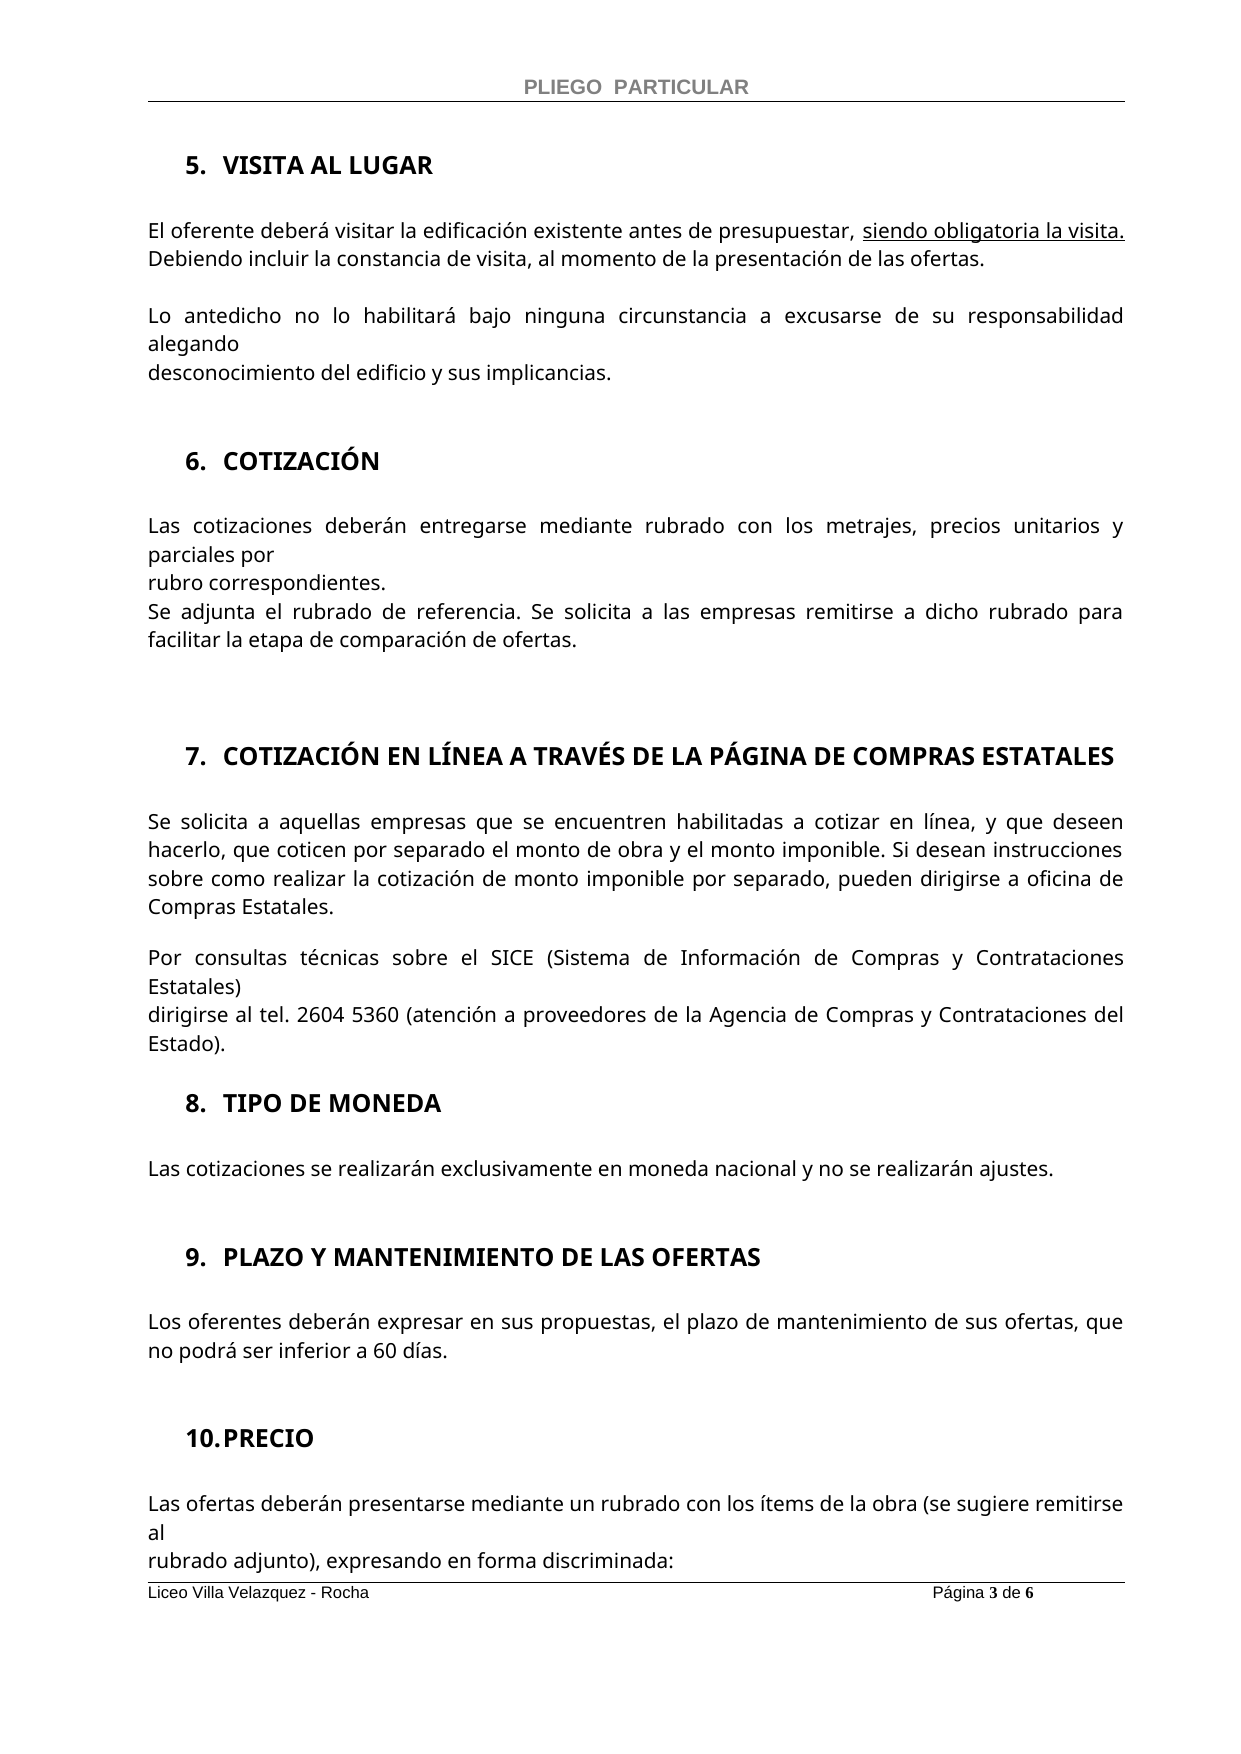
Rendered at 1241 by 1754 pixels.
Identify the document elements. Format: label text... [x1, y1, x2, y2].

text dirigirse al tel. 2604 5360 (atención a proveedores de la Agencia de Compras y Contrataciones del Estado). [148, 1000, 1125, 1057]
text El oferente deberá visitar la edificación existente antes de presupuestar, siendo obligatoria la visita. Debiendo incluir la constancia de visita, al momento de la presentación de las ofertas. [148, 216, 1125, 273]
text Los oferentes deberán expresar en sus propuestas, el plazo de mantenimiento de sus ofertas, que no podrá ser inferior a 60 días. [148, 1307, 1125, 1364]
list COTIZACIÓN [185, 443, 1125, 477]
text Las cotizaciones se realizarán exclusivamente en moneda nacional y no se realizarán ajustes. [148, 1154, 1125, 1182]
text Se solicita a aquellas empresas que se encuentren habilitadas a cotizar en línea, y que deseen hacerlo, que coticen por separado el monto de obra y el monto imponible. Si desean instrucciones sobre como realizar la cotización de monto imponible por separado, pueden dirigirse a oficina de Compras Estatales. [148, 807, 1125, 921]
text desconocimiento del edificio y sus implicancias. [148, 358, 1125, 386]
text Las cotizaciones deberán entregarse mediante rubrado con los metrajes, precios unitarios y parciales por [148, 511, 1125, 568]
list PRECIO [185, 1421, 1125, 1455]
text Las ofertas deberán presentarse mediante un rubrado con los ítems de la obra (se sugiere remitirse al [148, 1489, 1125, 1546]
text Lo antedicho no lo habilitará bajo ninguna circunstancia a excusarse de su responsabilidad alegando [148, 301, 1125, 358]
text Por consultas técnicas sobre el SICE (Sistema de Información de Compras y Contrataciones Estatales) [148, 943, 1125, 1000]
text Se adjunta el rubrado de referencia. Se solicita a las empresas remitirse a dicho rubrado para facilitar la etapa de comparación de ofertas. [148, 597, 1125, 654]
list VISITA AL LUGAR [185, 148, 1125, 182]
list COTIZACIÓN EN LÍNEA A TRAVÉS DE LA PÁGINA DE COMPRAS ESTATALES [185, 739, 1125, 773]
text rubrado adjunto), expresando en forma discriminada: [148, 1546, 1125, 1574]
list PLAZO Y MANTENIMIENTO DE LAS OFERTAS [185, 1239, 1125, 1273]
list TIPO DE MONEDA [185, 1086, 1125, 1120]
text rubro correspondientes. [148, 568, 1125, 597]
